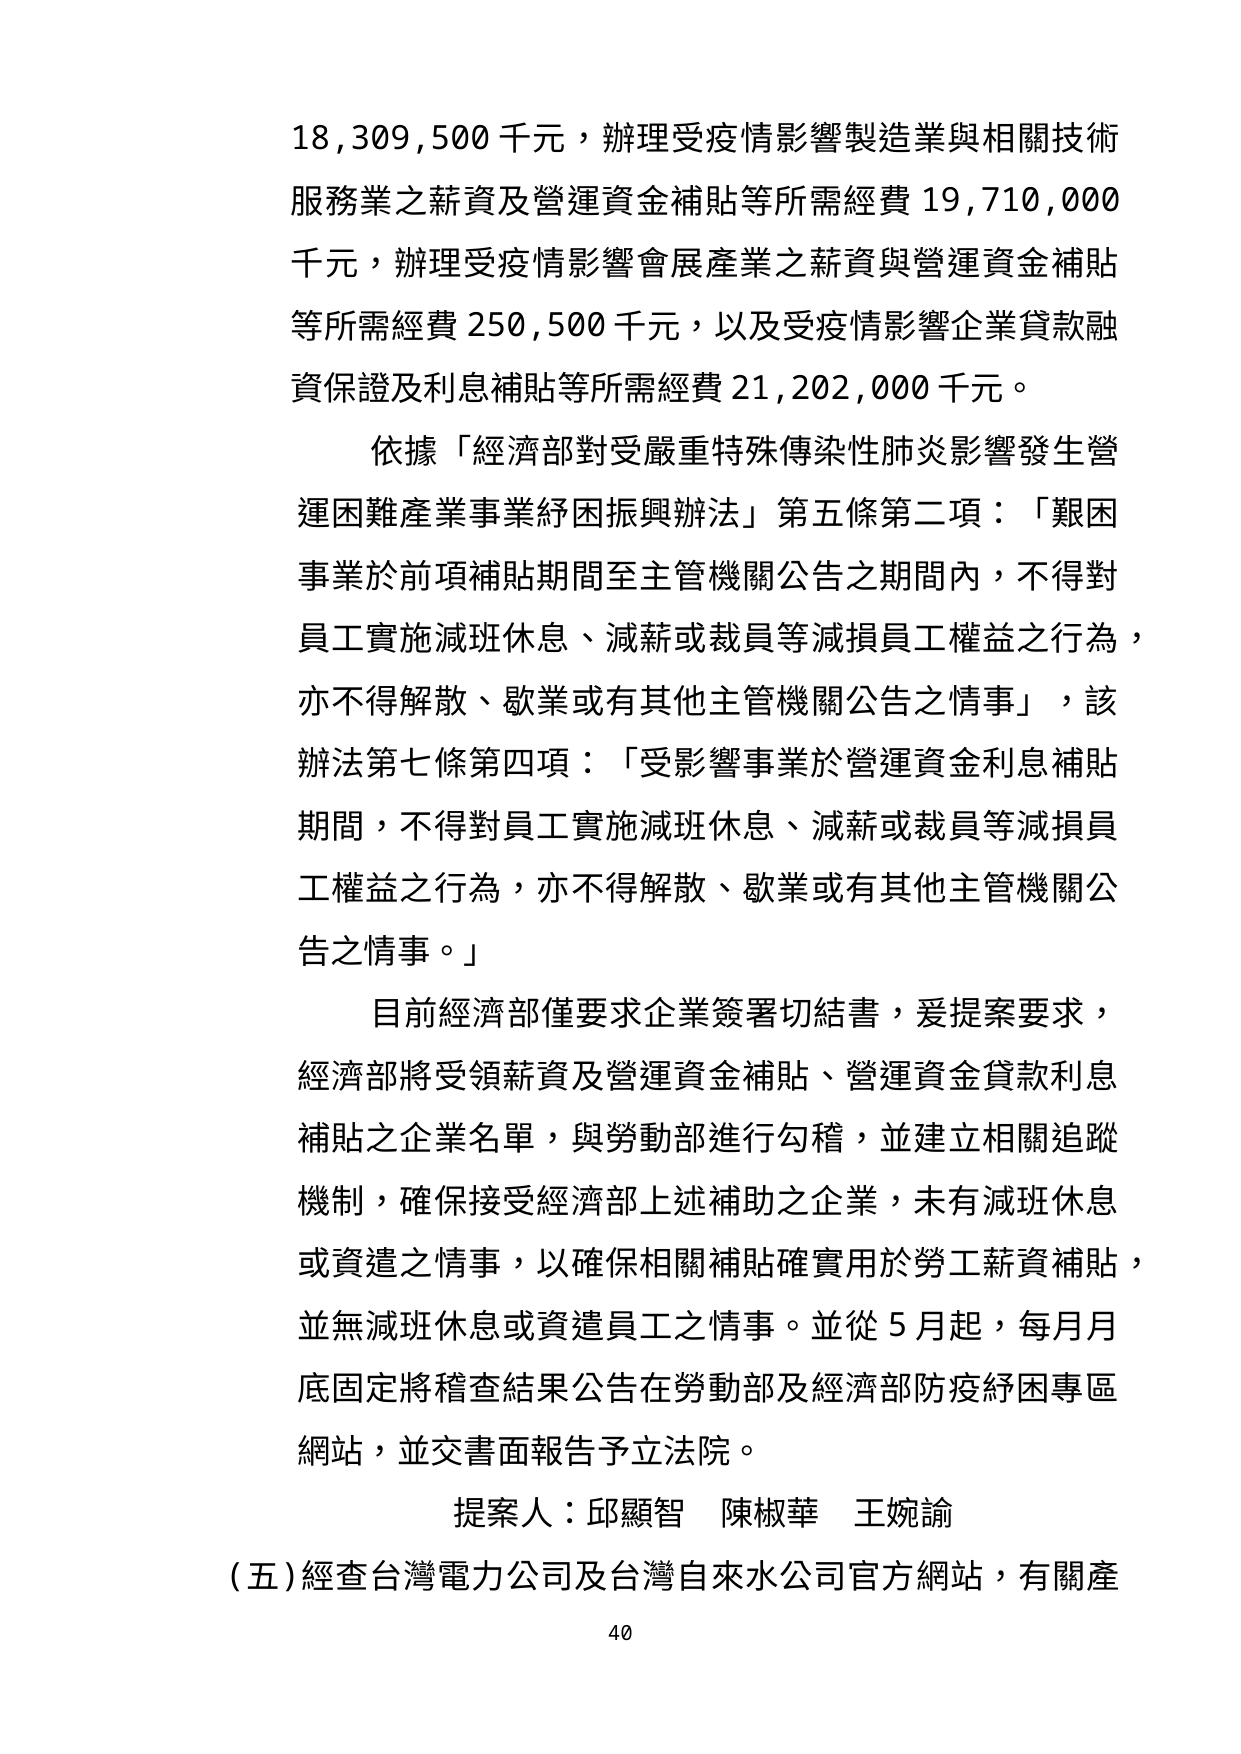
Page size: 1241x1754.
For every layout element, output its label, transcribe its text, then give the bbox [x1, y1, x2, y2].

text 18,309,500千元，辦理受疫情影響製造業與相關技術服務業之薪資及營運資金補貼等所需經費19,710,000千元，辦理受疫情影響會展產業之薪資與營運資金補貼等所需經費250,500千元，以及受疫情影響企業貸款融資保證及利息補貼等所需經費21,202,000千元。 [225, 94, 1120, 407]
text (五)經查台灣電力公司及台灣自來水公司官方網站，有關產 [225, 1532, 1120, 1594]
text 提案人：邱顯智 陳椒華 王婉諭 [120, 1469, 1120, 1532]
text 依據「經濟部對受嚴重特殊傳染性肺炎影響發生營運困難產業事業紓困振興辦法」第五條第二項：「艱困事業於前項補貼期間至主管機關公告之期間內，不得對員工實施減班休息、減薪或裁員等減損員工權益之行為，亦不得解散、歇業或有其他主管機關公告之情事」，該辦法第七條第四項：「受影響事業於營運資金利息補貼期間，不得對員工實施減班休息、減薪或裁員等減損員工權益之行為，亦不得解散、歇業或有其他主管機關公告之情事。」 [297, 407, 1120, 969]
text 目前經濟部僅要求企業簽署切結書，爰提案要求，經濟部將受領薪資及營運資金補貼、營運資金貸款利息補貼之企業名單，與勞動部進行勾稽，並建立相關追蹤機制，確保接受經濟部上述補助之企業，未有減班休息或資遣之情事，以確保相關補貼確實用於勞工薪資補貼，並無減班休息或資遣員工之情事。並從5月起，每月月底固定將稽查結果公告在勞動部及經濟部防疫紓困專區網站，並交書面報告予立法院。 [297, 969, 1120, 1469]
